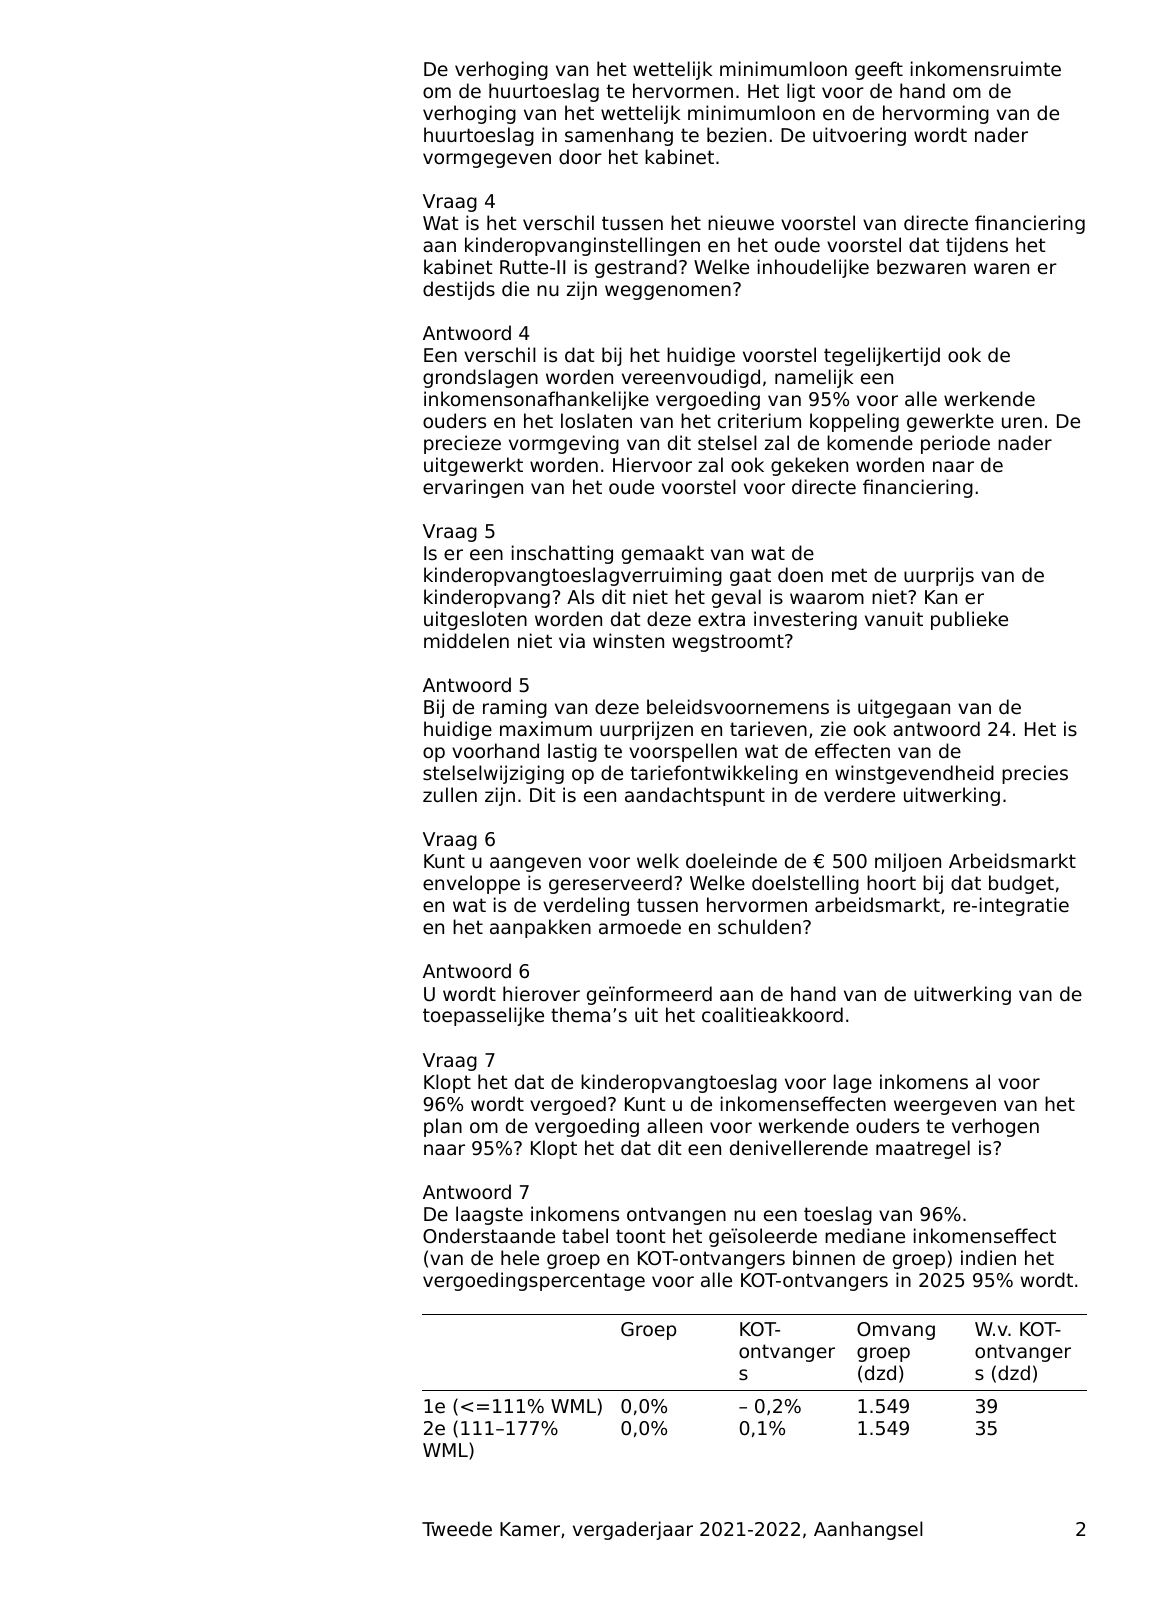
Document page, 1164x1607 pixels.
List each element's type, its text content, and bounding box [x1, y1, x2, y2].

text U wordt hierover geïnformeerd aan de hand van de uitwerking van de toepasselijke thema’s uit het coalitieakkoord. [422, 983, 1087, 1027]
text Kunt u aangeven voor welk doeleinde de € 500 miljoen Arbeidsmarkt enveloppe is gereserveerd? Welke doelstelling hoort bij dat budget, en wat is de verdeling tussen hervormen arbeidsmarkt, re-integratie en het aanpakken armoede en schulden? [422, 851, 1087, 939]
table_header Omvang groep (dzd) [850, 1315, 968, 1390]
text Is er een inschatting gemaakt van wat de kinderopvangtoeslagverruiming gaat doen met de uurprijs van de kinderopvang? Als dit niet het geval is waarom niet? Kan er uitgesloten worden dat deze extra investering vanuit publieke middelen niet via winsten wegstroomt? [422, 543, 1087, 653]
table_header [422, 1315, 614, 1390]
table_header KOT-ontvangers [732, 1315, 850, 1390]
table_cell 1.549 [850, 1391, 968, 1417]
text De laagste inkomens ontvangen nu een toeslag van 96%. Onderstaande tabel toont het geïsoleerde mediane inkomenseffect (van de hele groep en KOT-ontvangers binnen de groep) indien het vergoedingspercentage voor alle KOT-ontvangers in 2025 95% wordt. [422, 1204, 1087, 1292]
table_cell – 0,2% [732, 1391, 850, 1417]
text Antwoord 7 [422, 1182, 1087, 1204]
table_cell 2e (111–177% WML) [422, 1418, 614, 1461]
text Antwoord 5 [422, 675, 1087, 697]
text Antwoord 4 [422, 323, 1087, 345]
text Wat is het verschil tussen het nieuwe voorstel van directe financiering aan kinderopvanginstellingen en het oude voorstel dat tijdens het kabinet Rutte-II is gestrand? Welke inhoudelijke bezwaren waren er destijds die nu zijn weggenomen? [422, 213, 1087, 301]
table_cell 39 [969, 1391, 1087, 1417]
table_cell 0,0% [614, 1391, 732, 1417]
table_cell 35 [969, 1418, 1087, 1461]
table_cell 1.549 [850, 1418, 968, 1461]
table_header Groep [614, 1315, 732, 1390]
text Een verschil is dat bij het huidige voorstel tegelijkertijd ook de grondslagen worden vereenvoudigd, namelijk een inkomensonafhankelijke vergoeding van 95% voor alle werkende ouders en het loslaten van het criterium koppeling gewerkte uren. De precieze vormgeving van dit stelsel zal de komende periode nader uitgewerkt worden. Hiervoor zal ook gekeken worden naar de ervaringen van het oude voorstel voor directe financiering. [422, 345, 1087, 499]
table_cell 0,1% [732, 1418, 850, 1461]
text De verhoging van het wettelijk minimumloon geeft inkomensruimte om de huurtoeslag te hervormen. Het ligt voor de hand om de verhoging van het wettelijk minimumloon en de hervorming van de huurtoeslag in samenhang te bezien. De uitvoering wordt nader vormgegeven door het kabinet. [422, 59, 1087, 169]
text Antwoord 6 [422, 961, 1087, 983]
text Vraag 4 [422, 191, 1087, 213]
text Bij de raming van deze beleidsvoornemens is uitgegaan van de huidige maximum uurprijzen en tarieven, zie ook antwoord 24. Het is op voorhand lastig te voorspellen wat de effecten van de stelselwijziging op de tariefontwikkeling en winstgevendheid precies zullen zijn. Dit is een aandachtspunt in de verdere uitwerking. [422, 697, 1087, 807]
text Vraag 7 [422, 1049, 1087, 1072]
text Klopt het dat de kinderopvangtoeslag voor lage inkomens al voor 96% wordt vergoed? Kunt u de inkomenseffecten weergeven van het plan om de vergoeding alleen voor werkende ouders te verhogen naar 95%? Klopt het dat dit een denivellerende maatregel is? [422, 1072, 1087, 1159]
text Vraag 5 [422, 521, 1087, 543]
table_cell 0,0% [614, 1418, 732, 1461]
table_header W.v. KOT-ontvangers (dzd) [969, 1315, 1087, 1390]
text Vraag 6 [422, 829, 1087, 851]
table_cell 1e (<=111% WML) [422, 1391, 614, 1417]
